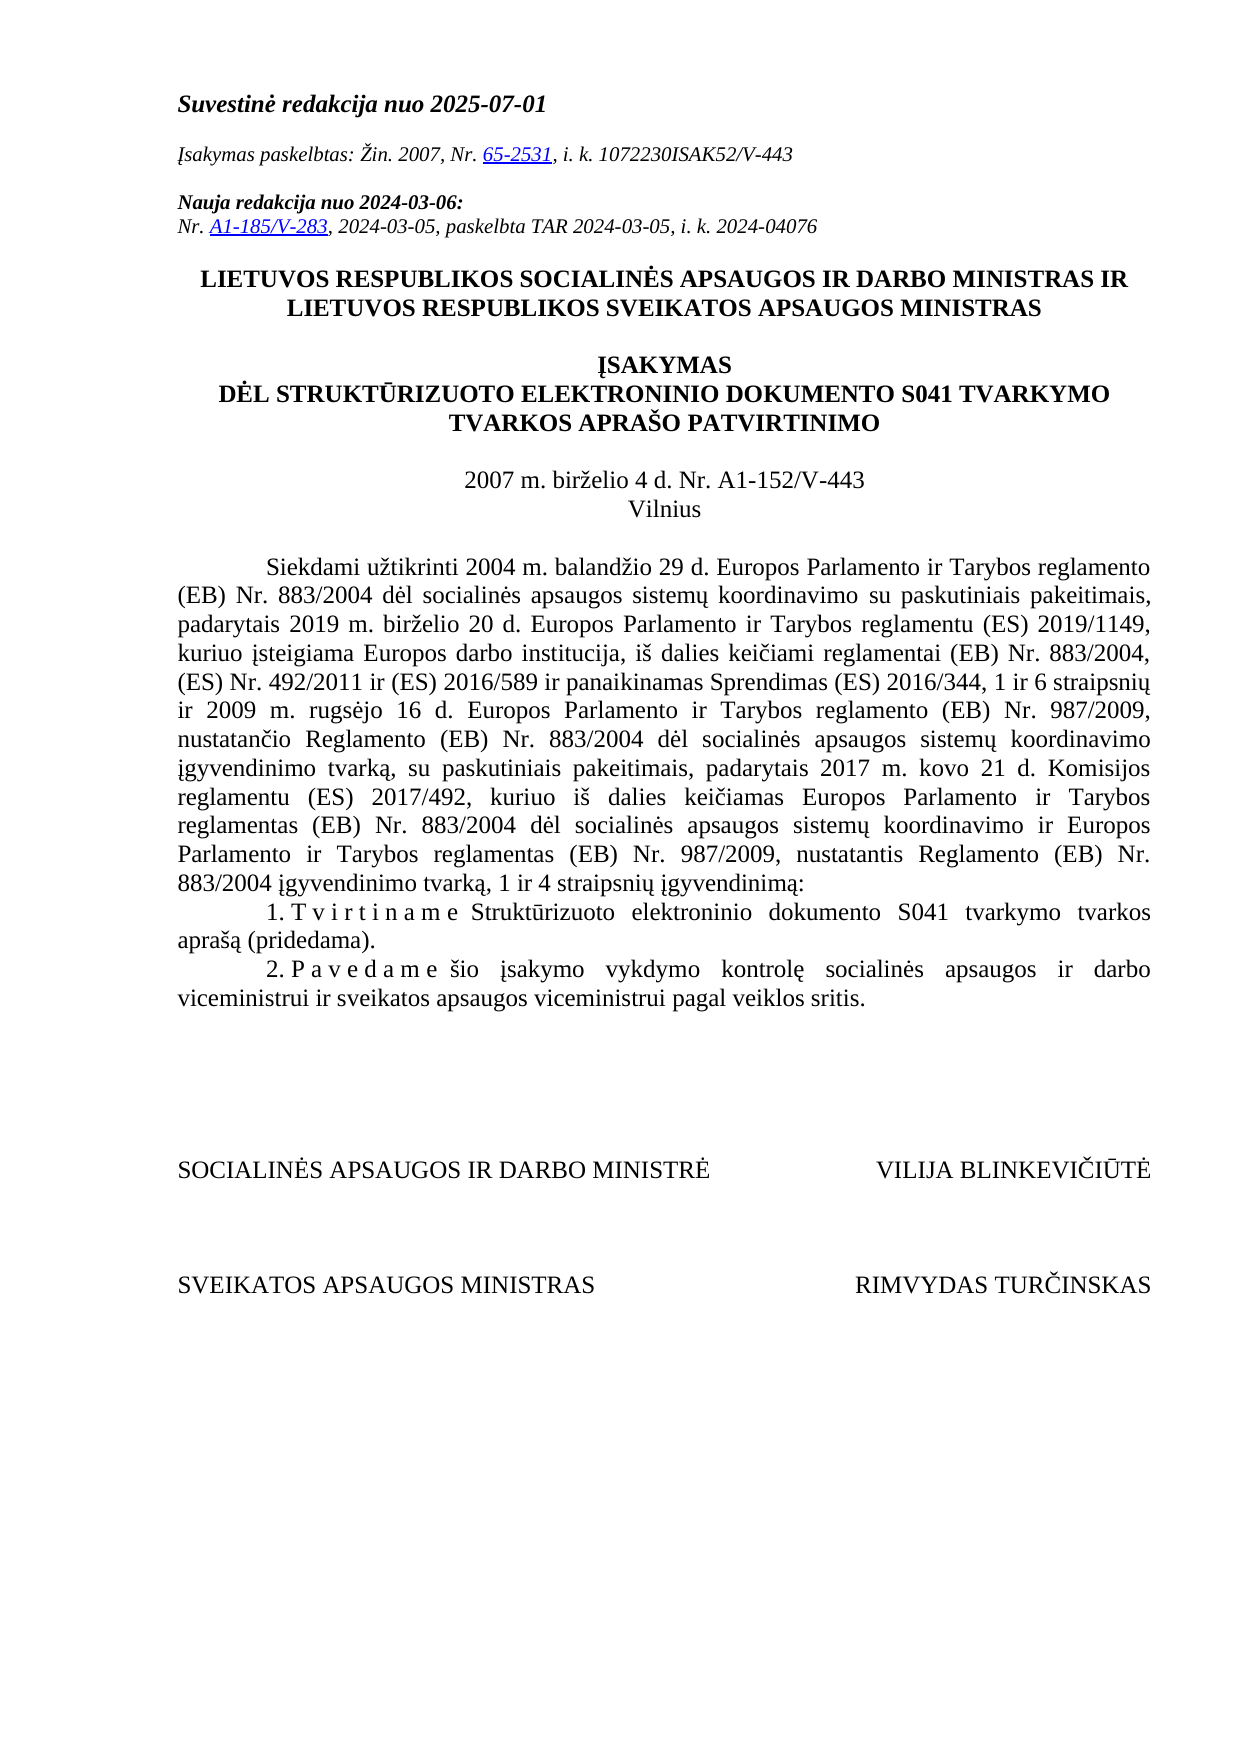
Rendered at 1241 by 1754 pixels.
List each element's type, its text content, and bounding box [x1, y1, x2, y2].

text 1. Tvirtiname Struktūrizuoto elektroninio dokumento S041 tvarkymo tvarkos aprašą (pridedama). [177, 897, 1152, 954]
text SOCIALINĖS APSAUGOS IR DARBO MINISTRĖ VILIJA BLINKEVIČIŪTĖ [177, 1155, 1152, 1184]
text Siekdami užtikrinti 2004 m. balandžio 29 d. Europos Parlamento ir Tarybos reglamento (EB) Nr. 883/2004 dėl socialinės apsaugos sistemų koordinavimo su paskutiniais pakeitimais, padarytais 2019 m. birželio 20 d. Europos Parlamento ir Tarybos reglamentu (ES) 2019/1149, kuriuo įsteigiama Europos darbo institucija, iš dalies keičiami reglamentai (EB) Nr. 883/2004, (ES) Nr. 492/2011 ir (ES) 2016/589 ir panaikinamas Sprendimas (ES) 2016/344, 1 ir 6 straipsnių ir 2009 m. rugsėjo 16 d. Europos Parlamento ir Tarybos reglamento (EB) Nr. 987/2009, nustatančio Reglamento (EB) Nr. 883/2004 dėl socialinės apsaugos sistemų koordinavimo įgyvendinimo tvarką, su paskutiniais pakeitimais, padarytais 2017 m. kovo 21 d. Komisijos reglamentu (ES) 2017/492, kuriuo iš dalies keičiamas Europos Parlamento ir Tarybos reglamentas (EB) Nr. 883/2004 dėl socialinės apsaugos sistemų koordinavimo ir Europos Parlamento ir Tarybos reglamentas (EB) Nr. 987/2009, nustatantis Reglamento (EB) Nr. 883/2004 įgyvendinimo tvarką, 1 ir 4 straipsnių įgyvendinimą: [177, 552, 1152, 897]
text SVEIKATOS APSAUGOS MINISTRAS RIMVYDAS TURČINSKAS [177, 1270, 1152, 1299]
text Nr. A1-185/V-283, 2024-03-05, paskelbta TAR 2024-03-05, i. k. 2024-04076 [177, 214, 1152, 238]
text Nauja redakcija nuo 2024-03-06: [177, 189, 1152, 214]
text LIETUVOS RESPUBLIKOS SVEIKATOS APSAUGOS MINISTRAS [177, 293, 1152, 322]
text ĮSAKYMAS [177, 350, 1152, 379]
text Įsakymas paskelbtas: Žin. 2007, Nr. 65-2531, i. k. 1072230ISAK52/V-443 [177, 141, 1152, 166]
text DĖL STRUKTŪRIZUOTO ELEKTRONINIO DOKUMENTO S041 TVARKYMO TVARKOS APRAŠO PATVIRTINIMO [177, 379, 1152, 437]
text LIETUVOS RESPUBLIKOS SOCIALINĖS APSAUGOS IR DARBO MINISTRAS IR [177, 264, 1152, 293]
text 2. Pavedame šio įsakymo vykdymo kontrolę socialinės apsaugos ir darbo viceministrui ir sveikatos apsaugos viceministrui pagal veiklos sritis. [177, 954, 1152, 1012]
text Suvestinė redakcija nuo 2025-07-01 [177, 89, 1152, 117]
text 2007 m. birželio 4 d. Nr. A1-152/V-443 Vilnius [177, 465, 1152, 523]
